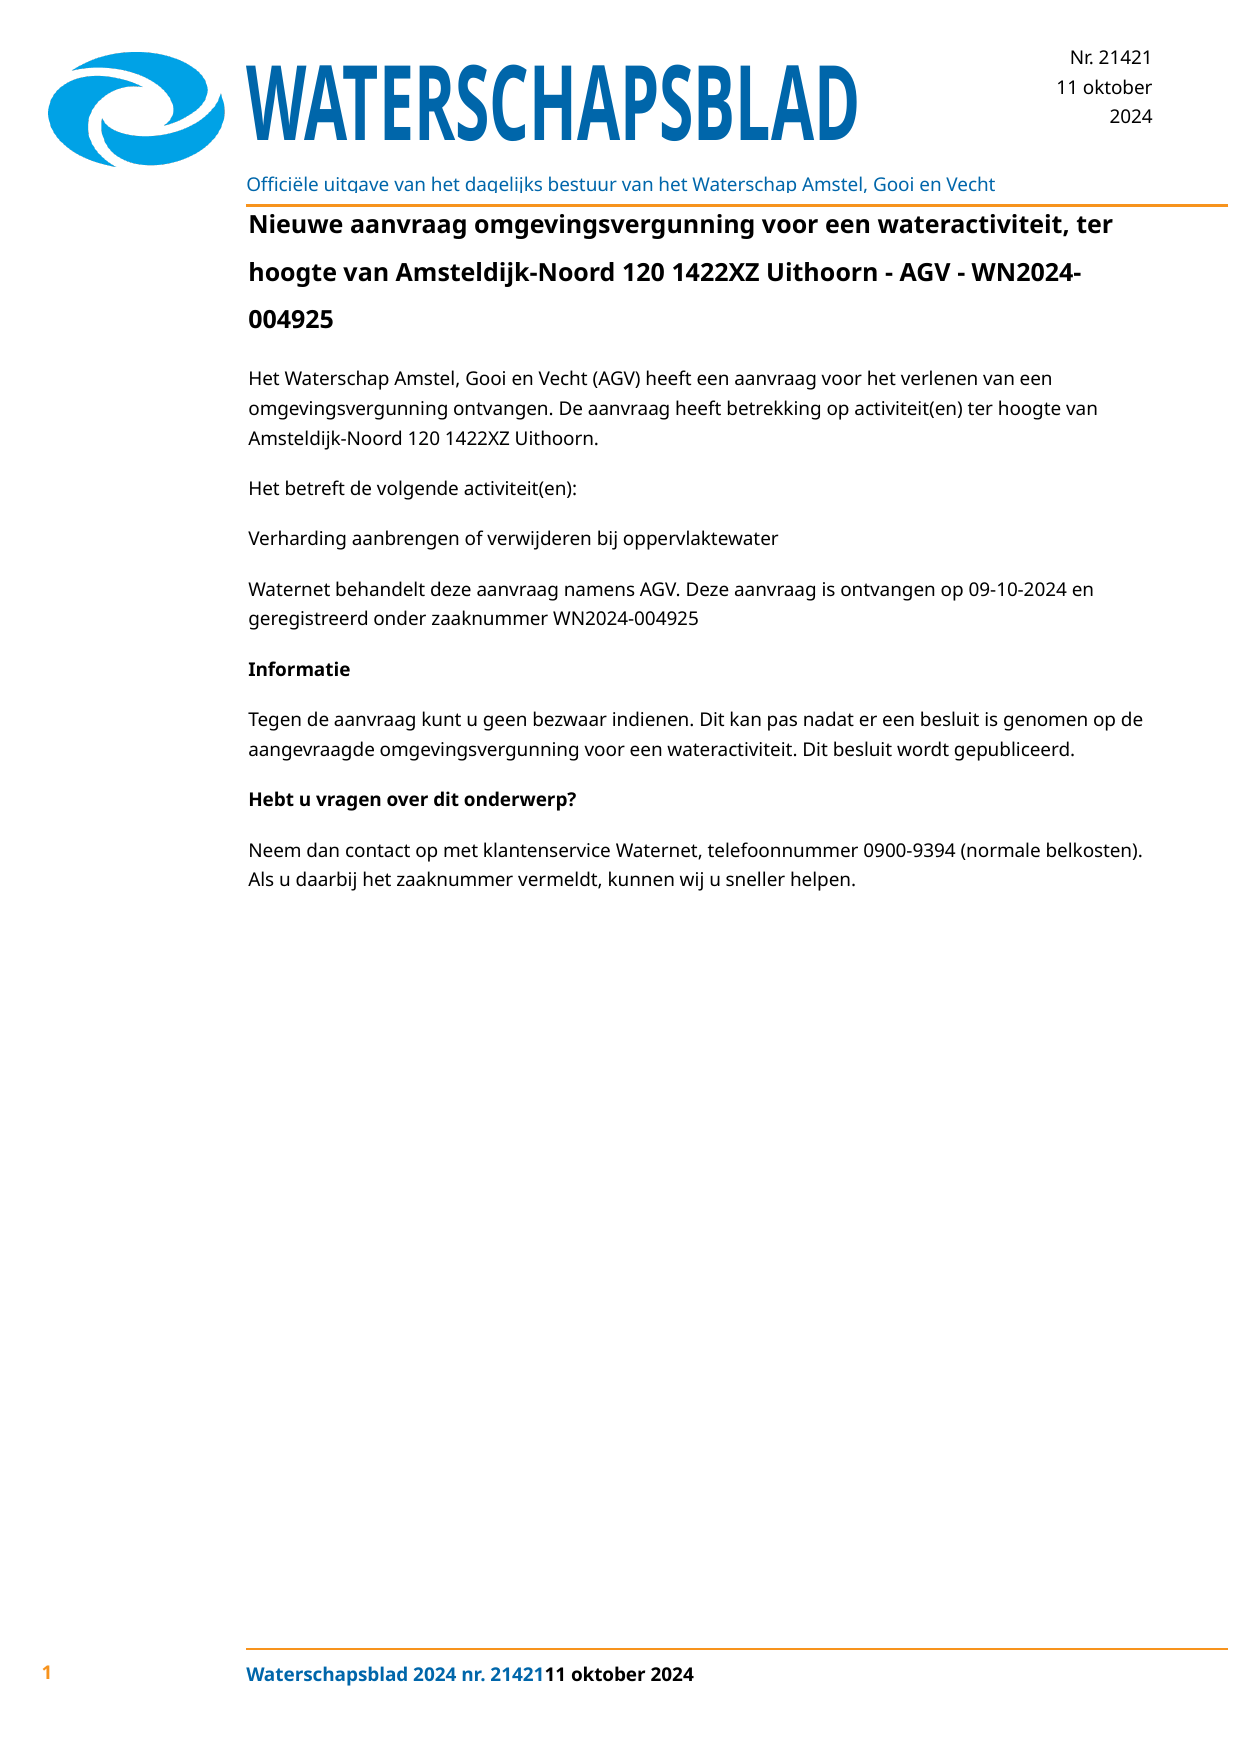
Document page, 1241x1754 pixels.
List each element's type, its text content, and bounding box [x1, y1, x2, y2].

text Waternet behandelt deze aanvraag namens AGV. Deze aanvraag is ontvangen op 09-10-2024 en geregistreerd onder zaaknummer WN2024-004925 [248, 576, 1152, 631]
text Tegen de aanvraag kunt u geen bezwaar indienen. Dit kan pas nadat er een besluit is genomen op de aangevraagde omgevingsvergunning voor een wateractiviteit. Dit besluit wordt gepubliceerd. [248, 706, 1152, 762]
text Informatie [248, 656, 1152, 682]
text Hebt u vragen over dit onderwerp? [248, 786, 1152, 812]
text Het betreft de volgende activiteit(en): [248, 475, 1152, 501]
text Neem dan contact op met klantenservice Waternet, telefoonnummer 0900-9394 (normale belkosten). Als u daarbij het zaaknummer vermeldt, kunnen wij u sneller helpen. [248, 837, 1152, 892]
text Het Waterschap Amstel, Gooi en Vecht (AGV) heeft een aanvraag voor het verlenen van een omgevingsvergunning ontvangen. De aanvraag heeft betrekking op activiteit(en) ter hoogte van Amsteldijk-Noord 120 1422XZ Uithoorn. [248, 366, 1152, 450]
picture [41, 47, 231, 172]
text Nieuwe aanvraag omgevingsvergunning voor een wateractiviteit, ter hoogte van Amsteldijk-Noord 120 1422XZ Uithoorn - AGV - WN2024-004925 [248, 207, 1152, 336]
text Verharding aanbrengen of verwijderen bij oppervlaktewater [248, 526, 1152, 551]
